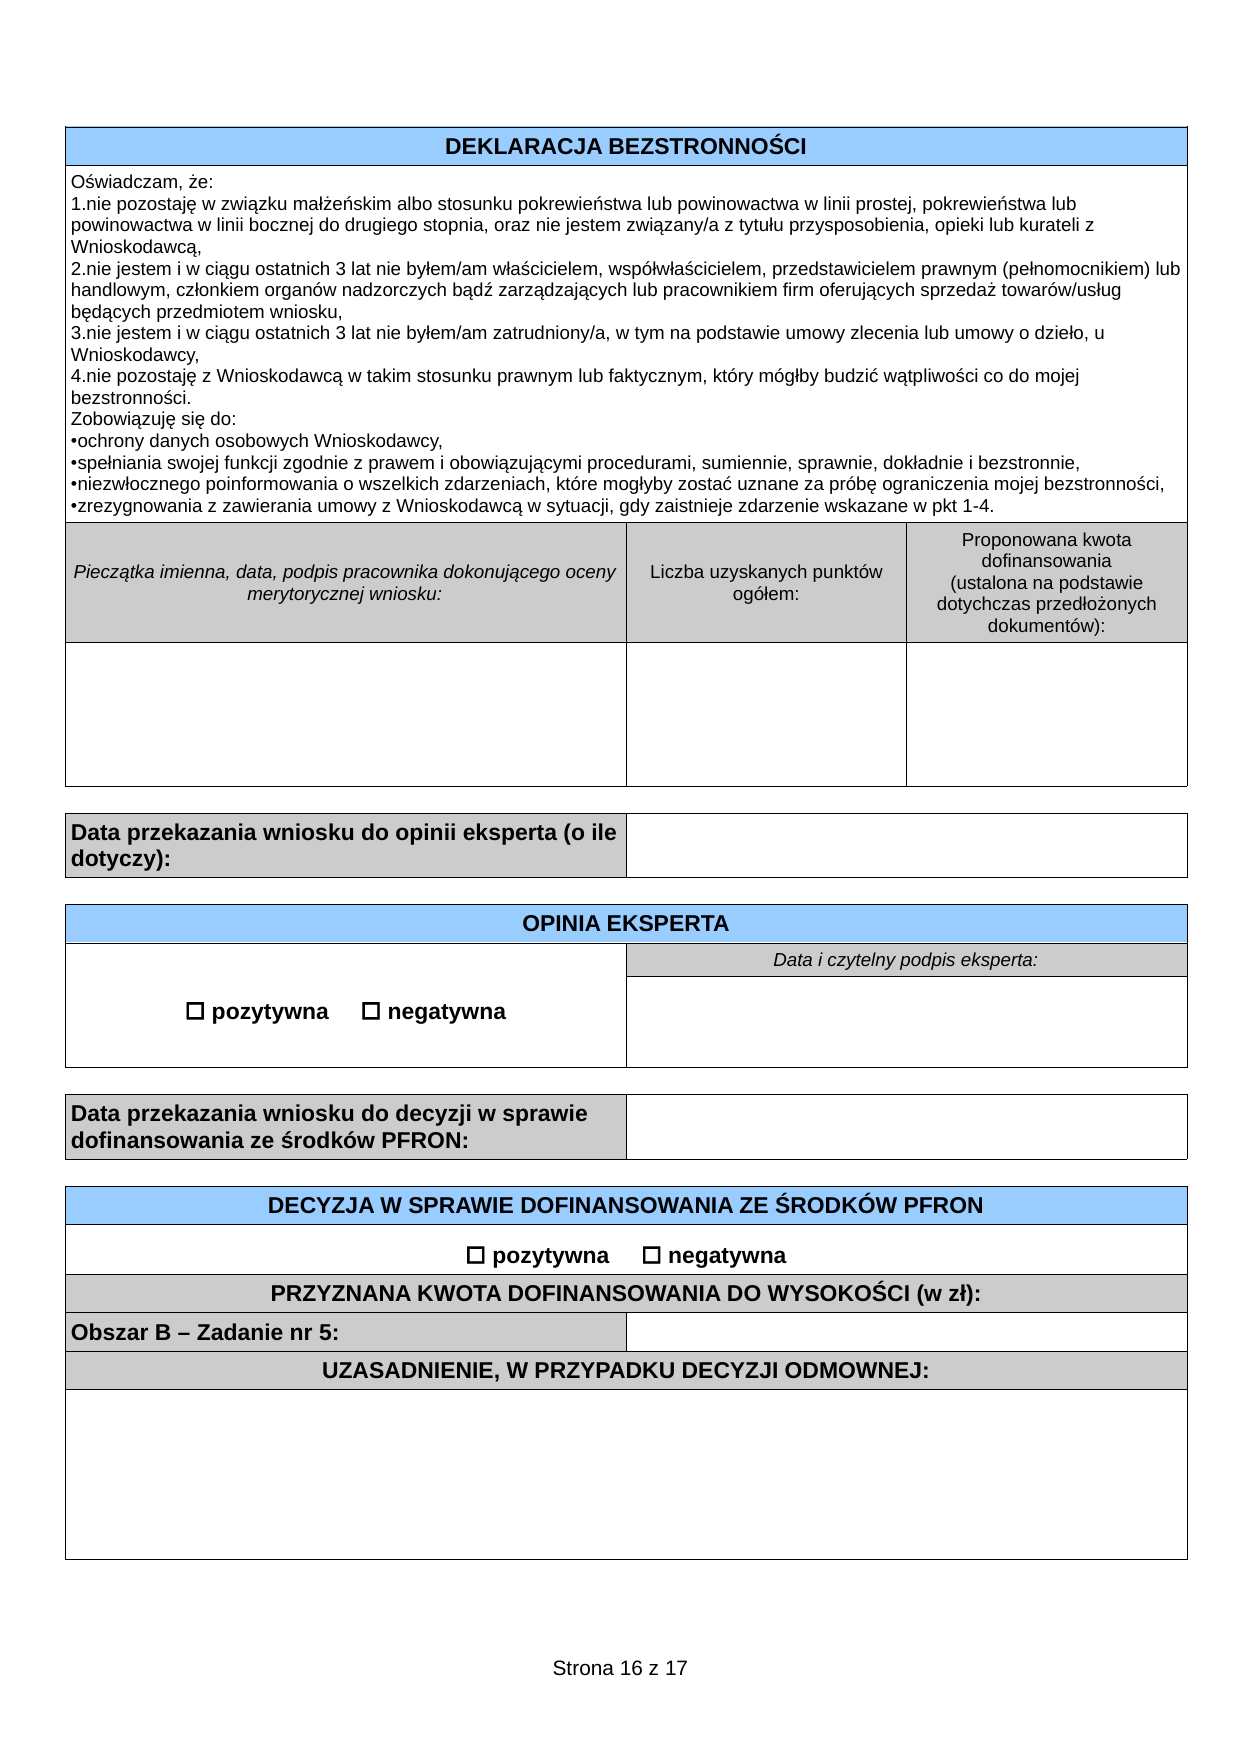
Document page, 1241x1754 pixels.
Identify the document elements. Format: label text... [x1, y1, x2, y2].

table_cell [627, 977, 1187, 1067]
table_header [627, 814, 1187, 877]
table_cell Oświadczam, że: nie pozostaję w związku małżeńskim albo stosunku pokrewieństwa lub powinowactwa w linii prostej, pokrewieństwa lub powinowactwa w linii bocznej do drugiego stopnia, oraz nie jestem związany/a z tytułu przysposobienia, opieki lub kurateli z Wnioskodawcą, nie jestem i w ciągu ostatnich 3 lat nie byłem/am właścicielem, współwłaścicielem, przedstawicielem prawnym (pełnomocnikiem) lub handlowym, członkiem organów nadzorczych bądź zarządzających lub pracownikiem firm oferujących sprzedaż towarów/usług będących przedmiotem wniosku, nie jestem i w ciągu ostatnich 3 lat nie byłem/am zatrudniony/a, w tym na podstawie umowy zlecenia lub umowy o dzieło, u Wnioskodawcy, nie pozostaję z Wnioskodawcą w takim stosunku prawnym lub faktycznym, który mógłby budzić wątpliwości co do mojej bezstronności. Zobowiązuję się do: ochrony danych osobowych Wnioskodawcy, spełniania swojej funkcji zgodnie z prawem i obowiązującymi procedurami, sumiennie, sprawnie, dokładnie i bezstronnie, niezwłocznego poinformowania o wszelkich zdarzeniach, które mogłyby zostać uznane za próbę ograniczenia mojej bezstronności, zrezygnowania z zawierania umowy z Wnioskodawcą w sytuacji, gdy zaistnieje zdarzenie wskazane w pkt 1-4. [66, 166, 1187, 522]
table_cell UZASADNIENIE, W PRZYPADKU DECYZJI ODMOWNEJ: [66, 1352, 1187, 1389]
table_header DEKLARACJA BEZSTRONNOŚCI [66, 128, 1187, 165]
table_cell Obszar B – Zadanie nr 5: [66, 1313, 626, 1351]
table_header Data przekazania wniosku do opinii eksperta (o ile dotyczy): [66, 814, 626, 877]
table_cell [627, 1313, 1187, 1351]
table_header Data przekazania wniosku do decyzji w sprawie dofinansowania ze środków PFRON: [66, 1095, 626, 1159]
table_header OPINIA EKSPERTA [66, 905, 1187, 942]
table_cell Liczba uzyskanych punktów ogółem: [627, 523, 906, 642]
table_cell PRZYZNANA KWOTA DOFINANSOWANIA DO WYSOKOŚCI (w zł): [66, 1275, 1187, 1312]
table_cell [907, 643, 1187, 786]
table_cell [66, 643, 626, 786]
table_cell Data i czytelny podpis eksperta: [627, 944, 1187, 976]
table_cell [66, 1390, 1187, 1559]
table_cell  pozytywna  negatywna [66, 944, 626, 1067]
table_cell [627, 643, 906, 786]
table_header DECYZJA W SPRAWIE DOFINANSOWANIA ZE ŚRODKÓW PFRON [66, 1187, 1187, 1224]
table_cell Proponowana kwota dofinansowania (ustalona na podstawie dotychczas przedłożonych dokumentów): [907, 523, 1187, 642]
table_cell Pieczątka imienna, data, podpis pracownika dokonującego oceny merytorycznej wniosku: [66, 523, 626, 642]
table_cell  pozytywna  negatywna [66, 1225, 1187, 1274]
table_header [627, 1095, 1187, 1159]
